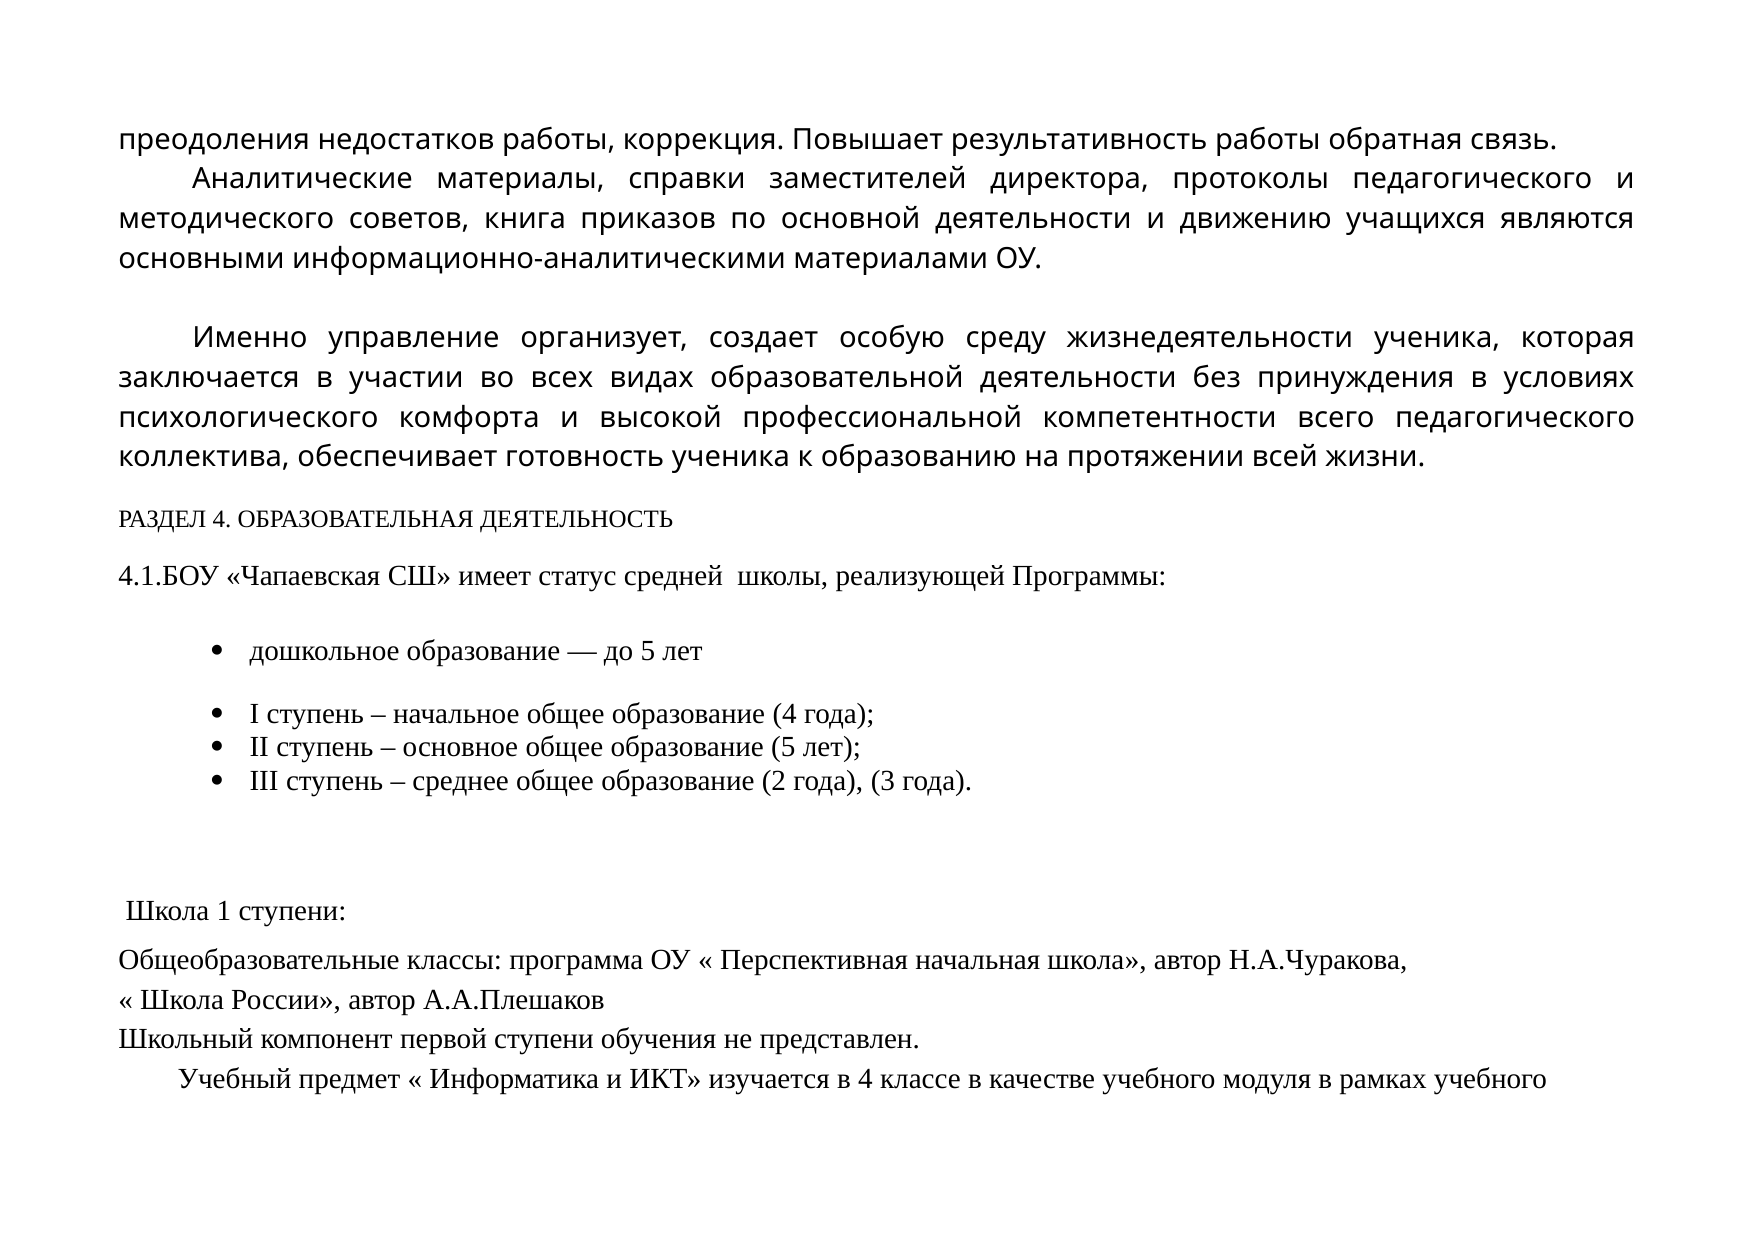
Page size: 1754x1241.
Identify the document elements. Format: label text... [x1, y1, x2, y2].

list II ступень – основное общее образование (5 лет); [212, 729, 1636, 763]
subtitle Школа 1 ступени: [118, 893, 1636, 926]
text преодоления недостатков работы, коррекция. Повышает результативность работы обратная связь. [118, 118, 1636, 158]
list III ступень – среднее общее образование (2 года), (3 года). [212, 763, 1636, 797]
list дошкольное образование — до 5 лет [212, 633, 1636, 667]
text Школьный компонент первой ступени обучения не представлен. [118, 1022, 1636, 1055]
text Аналитические материалы, справки заместителей директора, протоколы педагогического и методического советов, книга приказов по основной деятельности и движению учащихся являются основными информационно-аналитическими материалами ОУ. [118, 158, 1636, 277]
text Именно управление организует, создает особую среду жизнедеятельности ученика, которая заключается в участии во всех видах образовательной деятельности без принуждения в условиях психологического комфорта и высокой профессиональной компетентности всего педагогического коллектива, обеспечивает готовность ученика к образованию на протяжении всей жизни. [118, 317, 1636, 475]
text Общеобразовательные классы: программа ОУ « Перспективная начальная школа», автор Н.А.Чуракова, [118, 942, 1636, 976]
list I ступень – начальное общее образование (4 года); [212, 696, 1636, 729]
text « Школа России», автор А.А.Плешаков [118, 982, 1636, 1015]
subtitle 4.1.БОУ «Чапаевская СШ» имеет статус средней школы, реализующей Программы: [118, 558, 1636, 591]
text РАЗДЕЛ 4. ОБРАЗОВАТЕЛЬНАЯ ДЕЯТЕЛЬНОСТЬ [118, 504, 1636, 533]
text Учебный предмет « Информатика и ИКТ» изучается в 4 классе в качестве учебного модуля в рамках учебного [177, 1061, 1577, 1095]
